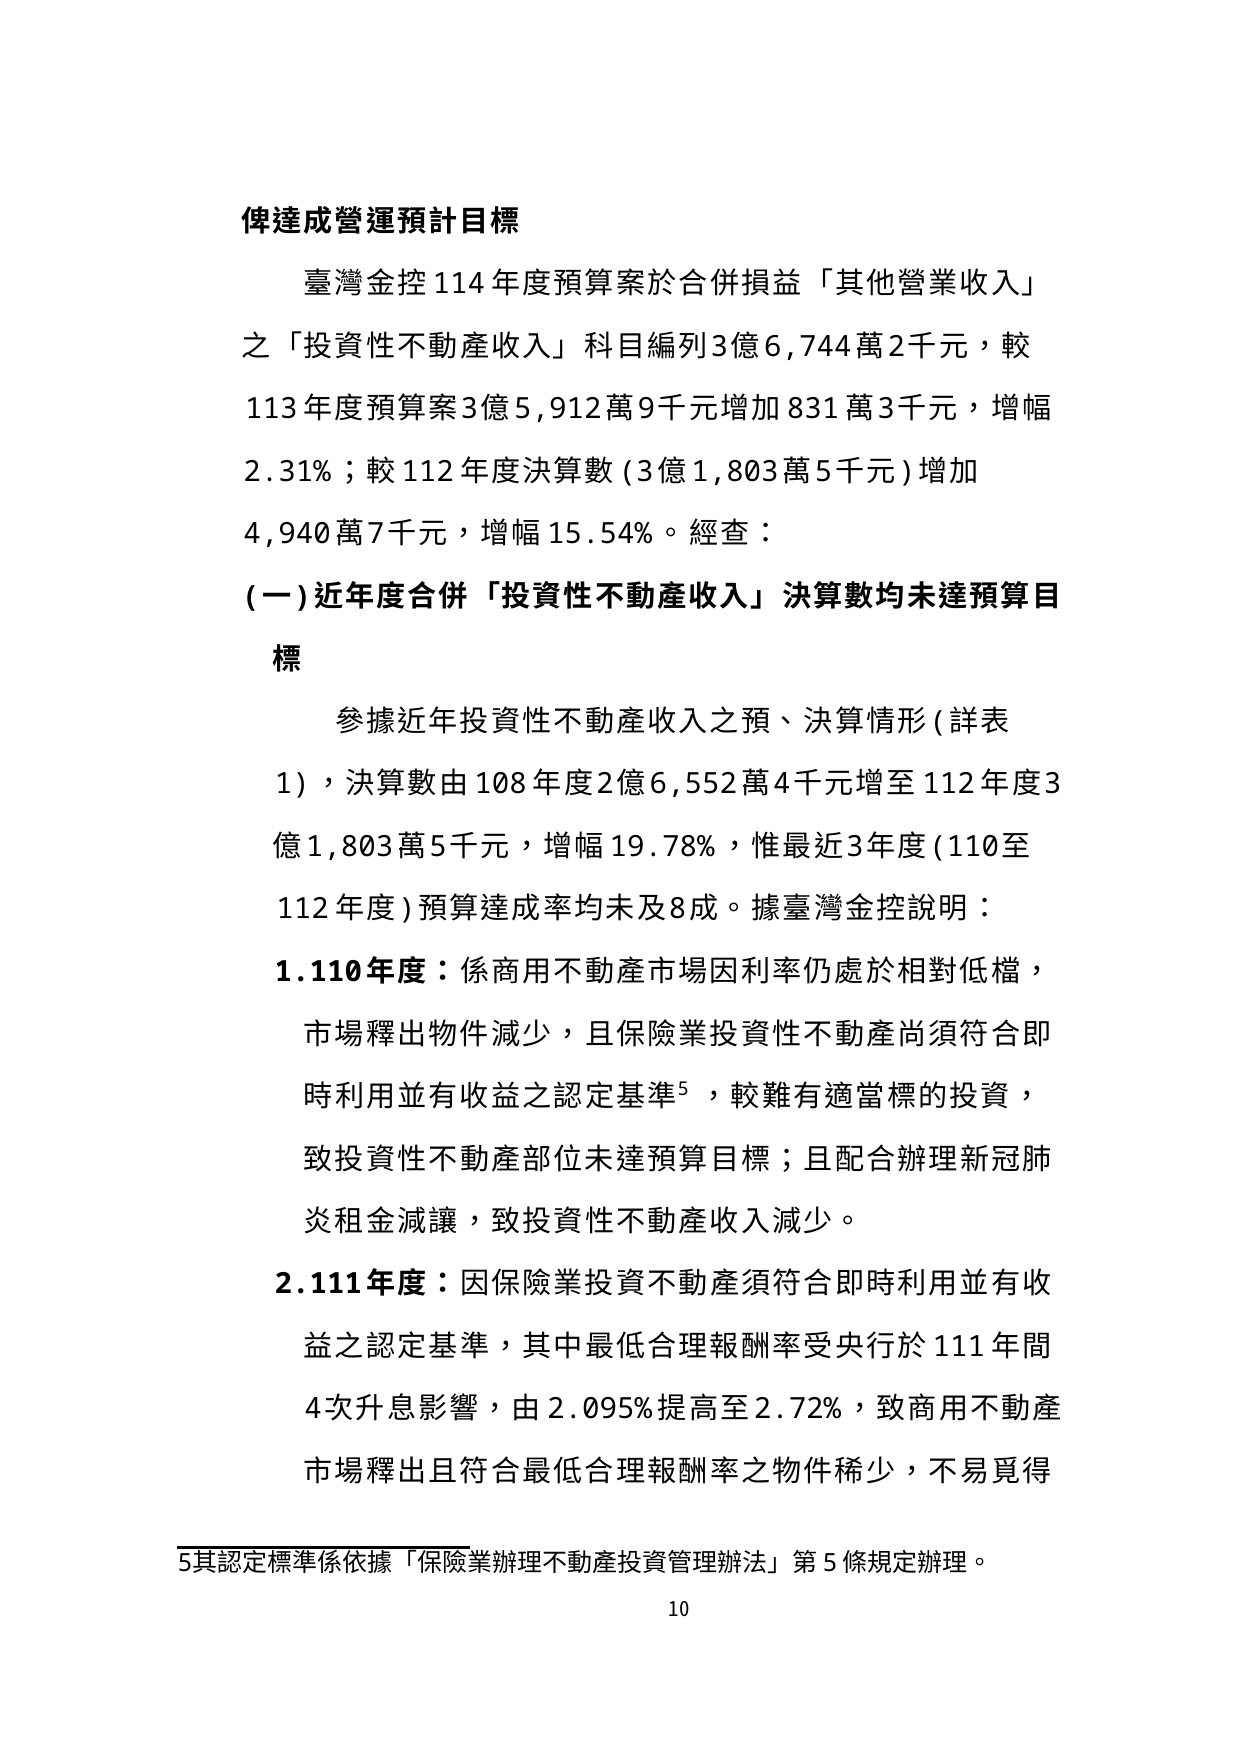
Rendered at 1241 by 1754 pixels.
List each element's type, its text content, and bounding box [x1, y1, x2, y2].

text 其認定標準係依據「保險業辦理不動產投資管理辦法」第5條規定辦理。 [177, 1548, 1063, 1577]
text 參據近年投資性不動產收入之預、決算情形(詳表1)，決算數由108年度2億6,552萬4千元增至112年度3億1,803萬5千元，增幅19.78%，惟最近3年度(110至112年度)預算達成率均未及8成。據臺灣金控說明： [266, 677, 1063, 927]
text (一)近年度合併「投資性不動產收入」決算數均未達預算目標 [236, 552, 1063, 677]
text 臺灣金控114年度預算案於合併損益「其他營業收入」之「投資性不動產收入」科目編列3億6,744萬2千元，較113年度預算案3億5,912萬9千元增加831萬3千元，增幅2.31%；較112年度決算數(3億1,803萬5千元)增加4,940萬7千元，增幅15.54%。經查： [236, 240, 1063, 552]
text 2.111年度：因保險業投資不動產須符合即時利用並有收益之認定基準，其中最低合理報酬率受央行於111年間4次升息影響，由2.095%提高至2.72%，致商用不動產市場釋出且符合最低合理報酬率之物件稀少，不易覓得 [266, 1240, 1063, 1490]
text 1.110年度：係商用不動產市場因利率仍處於相對低檔，市場釋出物件減少，且保險業投資性不動產尚須符合即時利用並有收益之認定基準，較難有適當標的投資，致投資性不動產部位未達預算目標；且配合辦理新冠肺炎租金減讓，致投資性不動產收入減少。 [266, 927, 1063, 1240]
text 三、114年度合併損益之投資性不動產收入預算較上年度略增，惟近年預算達成率多未逾8成，允宜加強資產投資管理績效，俾達成營運預計目標 [177, 177, 1063, 240]
